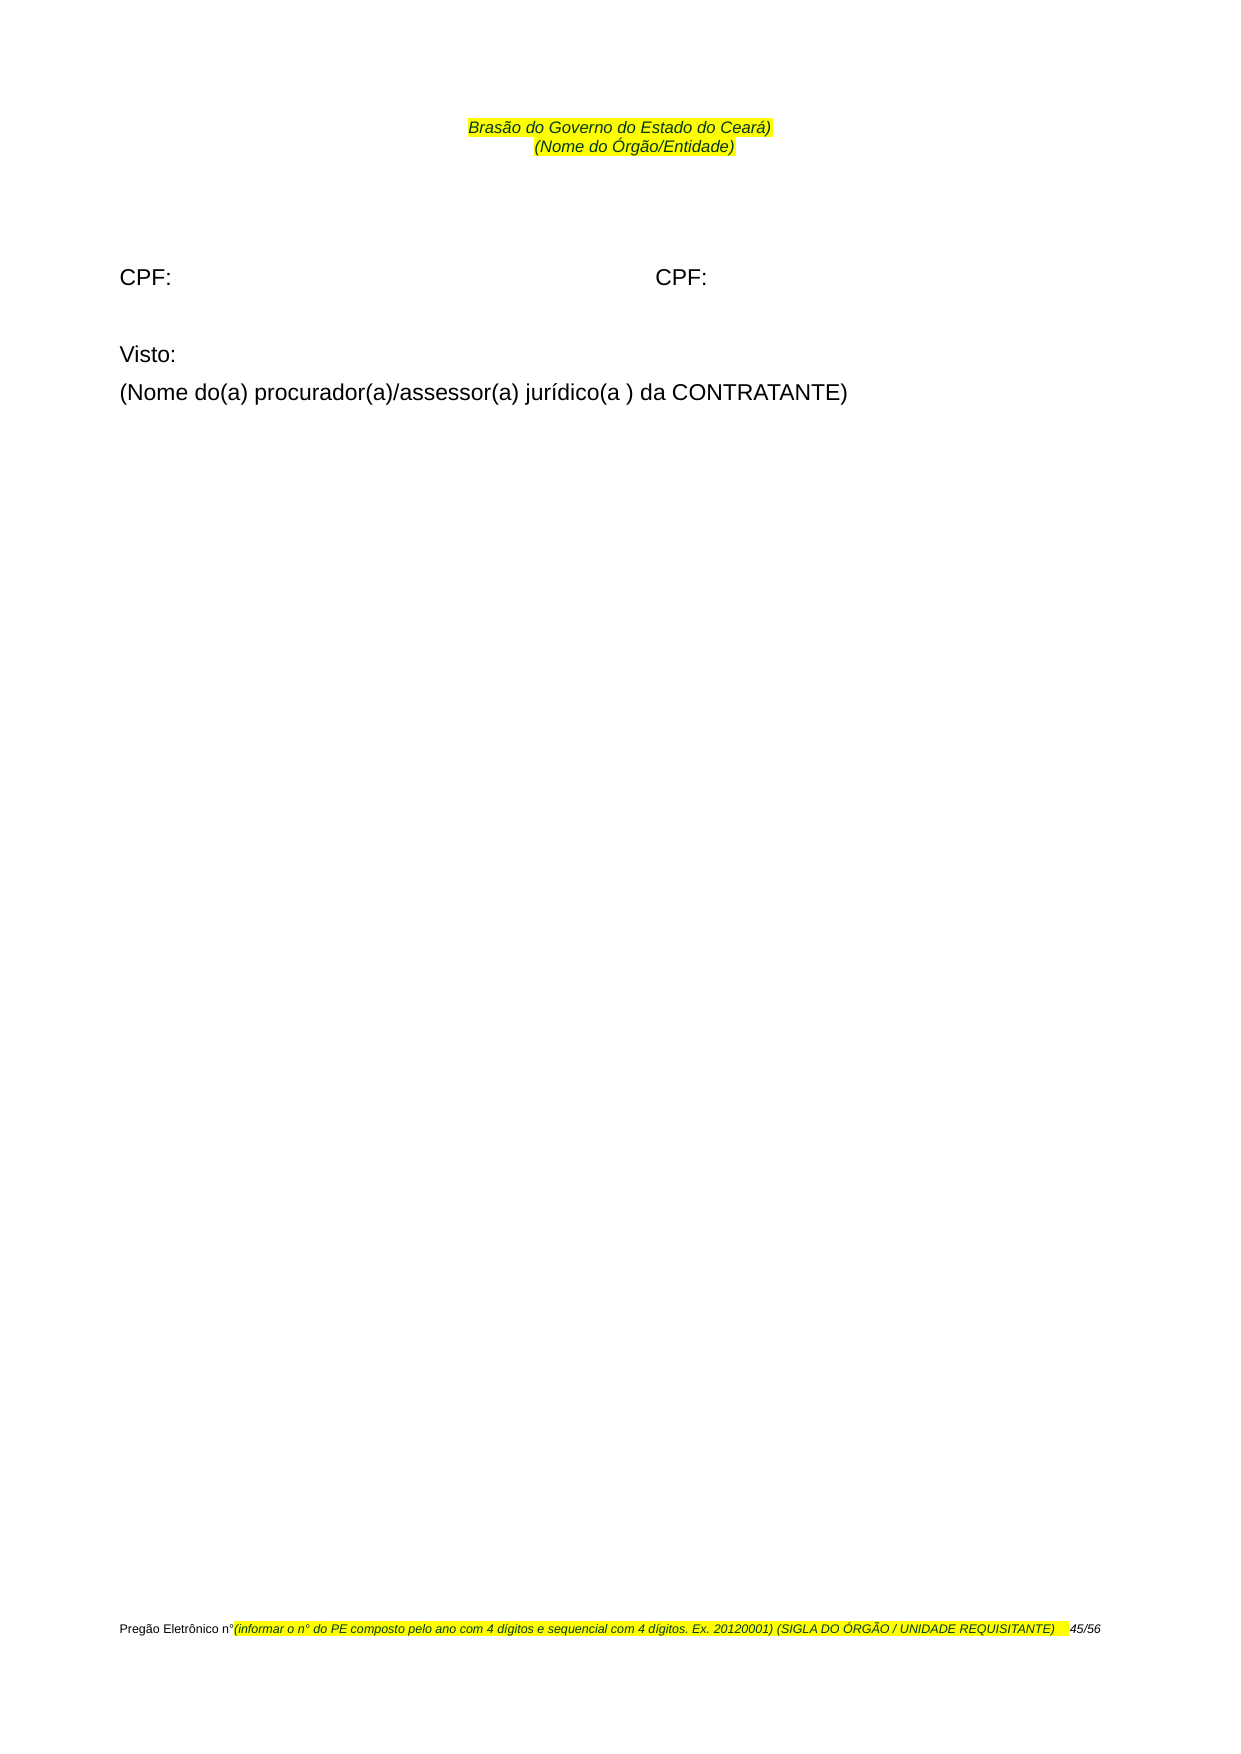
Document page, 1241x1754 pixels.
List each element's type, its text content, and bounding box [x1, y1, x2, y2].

text CPF: CPF: [119, 264, 1121, 291]
text (Nome do(a) procurador(a)/assessor(a) jurídico(a ) da CONTRATANTE) [119, 379, 1121, 405]
text Visto: [119, 341, 1121, 367]
